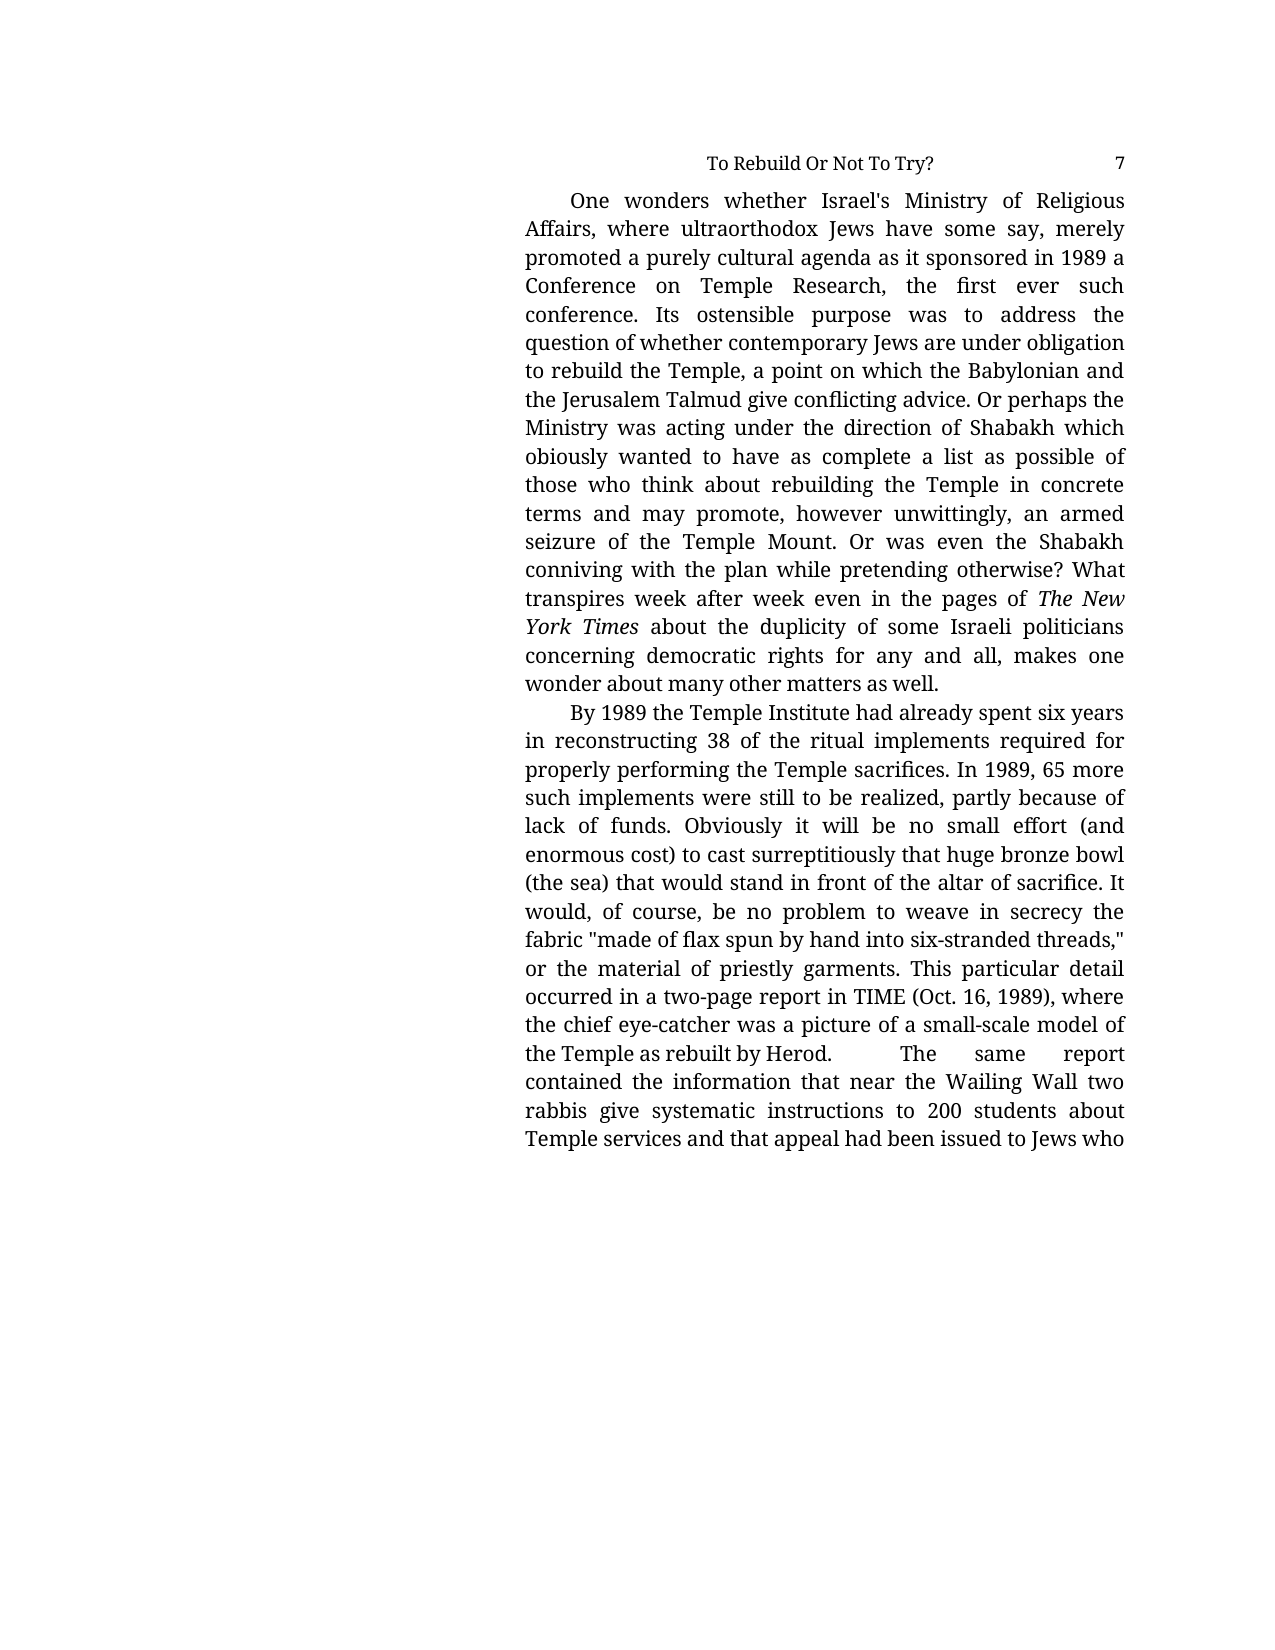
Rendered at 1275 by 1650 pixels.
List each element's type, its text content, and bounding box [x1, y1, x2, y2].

text One wonders whether Israel's Ministry of Religious Affairs, where ultraorthodox Jews have some say, merely promot­ed a purely cultural agenda as it spon­sored in 1989 a Conference on Temple Research, the first ever such conference. Its ostensible purpose was to address the question of whether contem­porary Jews are under obligation to rebuild the Temple, a point on which the Babylonian and the Jerusalem Talmud give conflicting advice. Or perhaps the Ministry was acting under the direction of Shabakh which obiously wanted to have as complete a list as possible of those who think about rebuilding the Temple in concrete terms and may promote, however unwittingly, an armed seizure of the Temple Mount. Or was even the Shabakh conniv­ing with the plan while pretend­ing otherwise? What transpires week after week even in the pages of The New York Times about the duplicity of some Israeli politicians concerning democratic rights for any and all, makes one won­der about many other matters as well. [525, 186, 1125, 698]
text By 1989 the Temple Institute had already spent six years in reconstructing 38 of the ritual implements required for properly performing the Temple sacrifices. In 1989, 65 more such imple­ments were still to be realized, partly because of lack of funds. Obviously it will be no small effort (and enormous cost) to cast surreptitiously that huge bronze bowl (the sea) that would stand in front of the altar of sacrifice. It would, of course, be no problem to weave in secrecy the fabric "made of flax spun by hand into six-stranded threads," or the material of priestly garments. This particular detail occurred in a two-page report in TIME (Oct. 16, 1989), where the chief eye-catcher was a picture of a small-scale model of the Temple as rebuilt by Herod. The same report contained the information that near the Wailing Wall two rabbis give systemat­ic instructions to 200 students about Temple services and that appeal had been issued to Jews who [525, 698, 1125, 1153]
